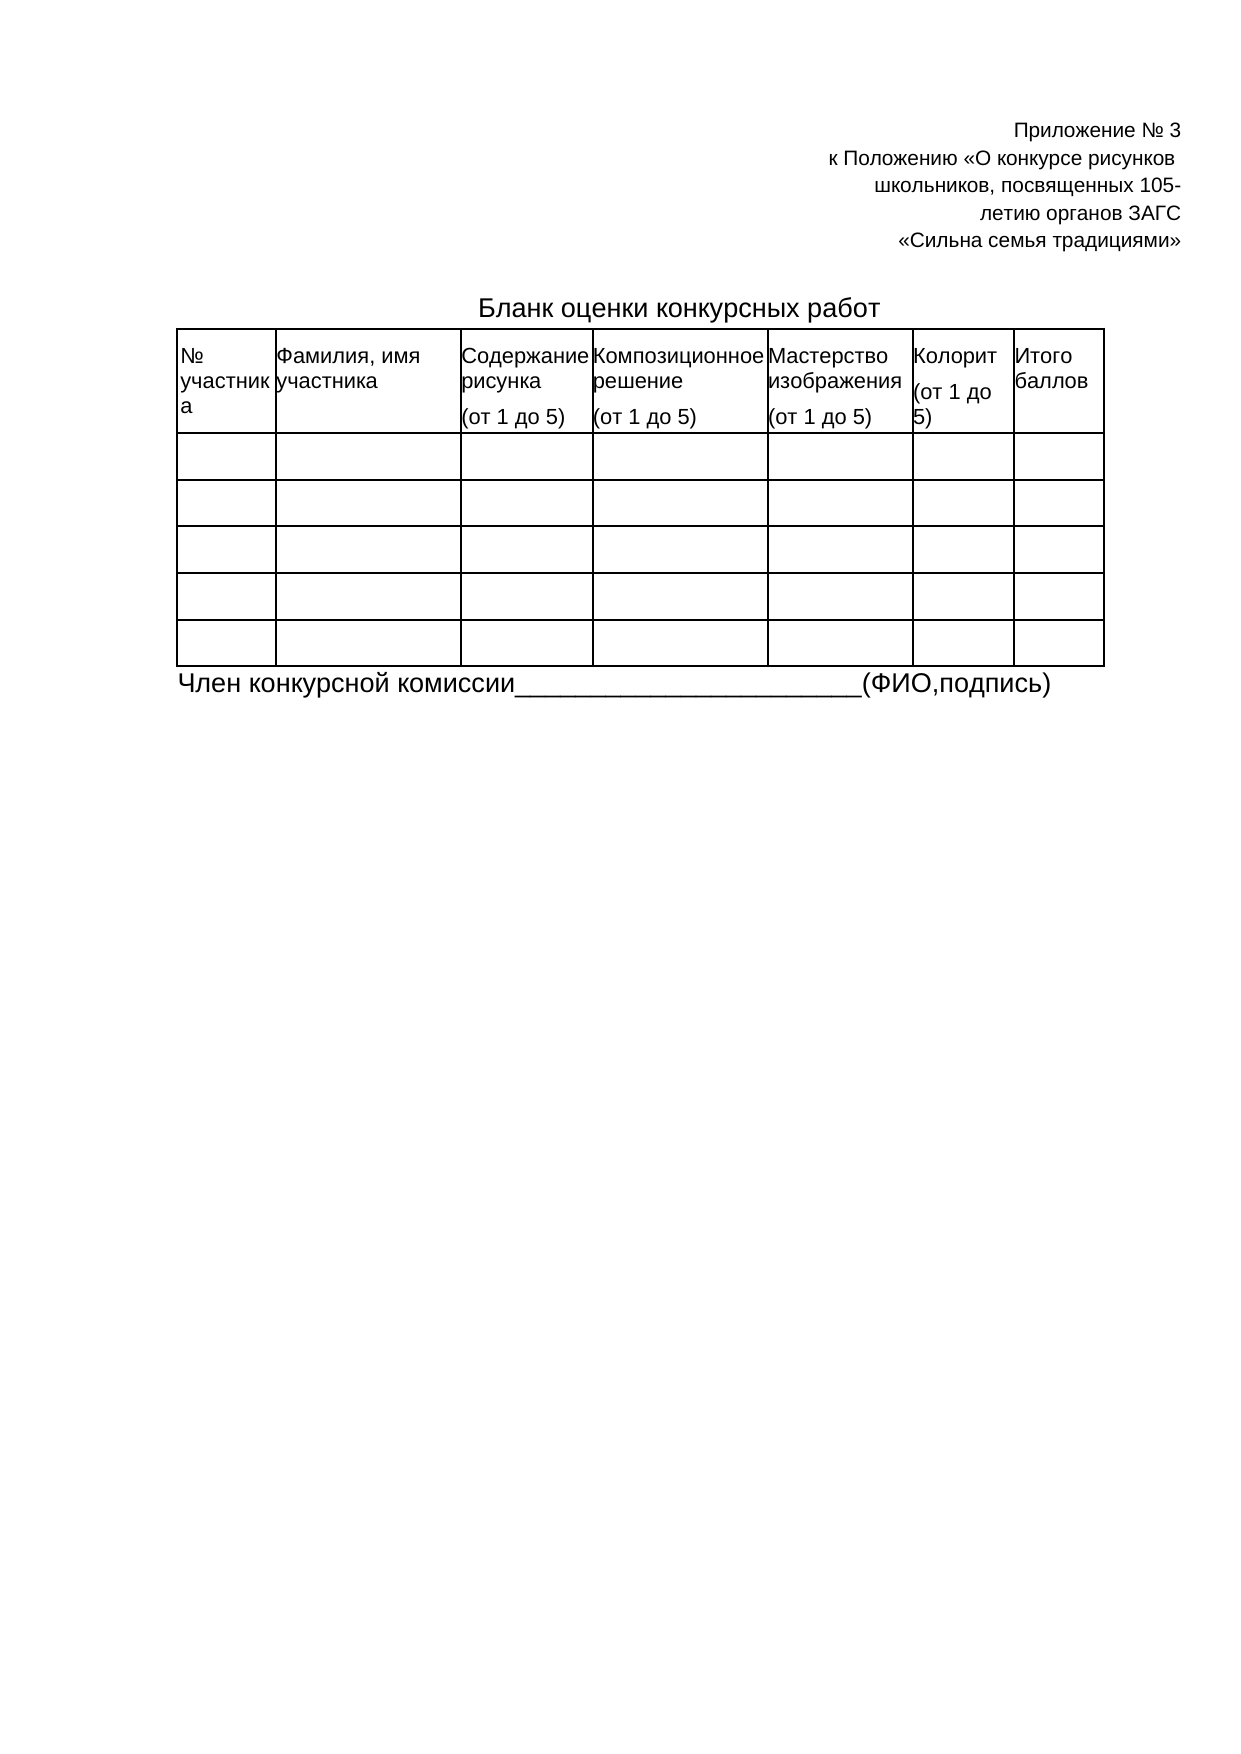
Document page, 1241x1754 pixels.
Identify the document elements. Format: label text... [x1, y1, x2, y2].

table_cell [594, 434, 767, 478]
table_header Фамилия, имя участника [277, 330, 460, 432]
table_cell [462, 621, 592, 665]
table_cell [178, 434, 275, 478]
table_cell [1015, 527, 1103, 572]
table_header Композиционное решение (от 1 до 5) [594, 330, 767, 432]
table_cell [914, 574, 1013, 618]
text школьников, посвященных 105- [177, 173, 1181, 197]
table_cell [769, 621, 912, 665]
table_cell [1015, 574, 1103, 618]
table_cell [277, 621, 460, 665]
text Член конкурсной комиссии_______________________(ФИО,подпись) [177, 667, 1181, 698]
text Бланк оценки конкурсных работ [177, 292, 1181, 323]
table_cell [178, 574, 275, 618]
table_cell [178, 481, 275, 525]
table_header Содержание рисунка (от 1 до 5) [462, 330, 592, 432]
table_cell [914, 527, 1013, 572]
table_cell [914, 621, 1013, 665]
table_cell [277, 434, 460, 478]
table_cell [178, 527, 275, 572]
table_cell [462, 527, 592, 572]
table_cell [594, 574, 767, 618]
table_cell [769, 481, 912, 525]
table_cell [594, 527, 767, 572]
table_cell [1015, 481, 1103, 525]
table_cell [769, 434, 912, 478]
table_cell [1015, 434, 1103, 478]
text Приложение № 3 [177, 118, 1181, 142]
table_cell [178, 621, 275, 665]
table_cell [769, 527, 912, 572]
table_cell [277, 527, 460, 572]
text к Положению «О конкурсе рисунков [177, 146, 1181, 169]
table_cell [914, 434, 1013, 478]
table_cell [594, 481, 767, 525]
table_header Мастерство изображения (от 1 до 5) [769, 330, 912, 432]
table_header № участника [178, 330, 275, 432]
table_cell [277, 481, 460, 525]
text летию органов ЗАГС [177, 201, 1181, 224]
table_cell [277, 574, 460, 618]
table_cell [462, 434, 592, 478]
table_cell [1015, 621, 1103, 665]
table_cell [594, 621, 767, 665]
table_cell [462, 481, 592, 525]
table_cell [462, 574, 592, 618]
table_header Итого баллов [1015, 330, 1103, 432]
table_cell [914, 481, 1013, 525]
table_cell [769, 574, 912, 618]
text «Сильна семья традициями» [177, 228, 1181, 252]
table_header Колорит (от 1 до 5) [914, 330, 1013, 432]
